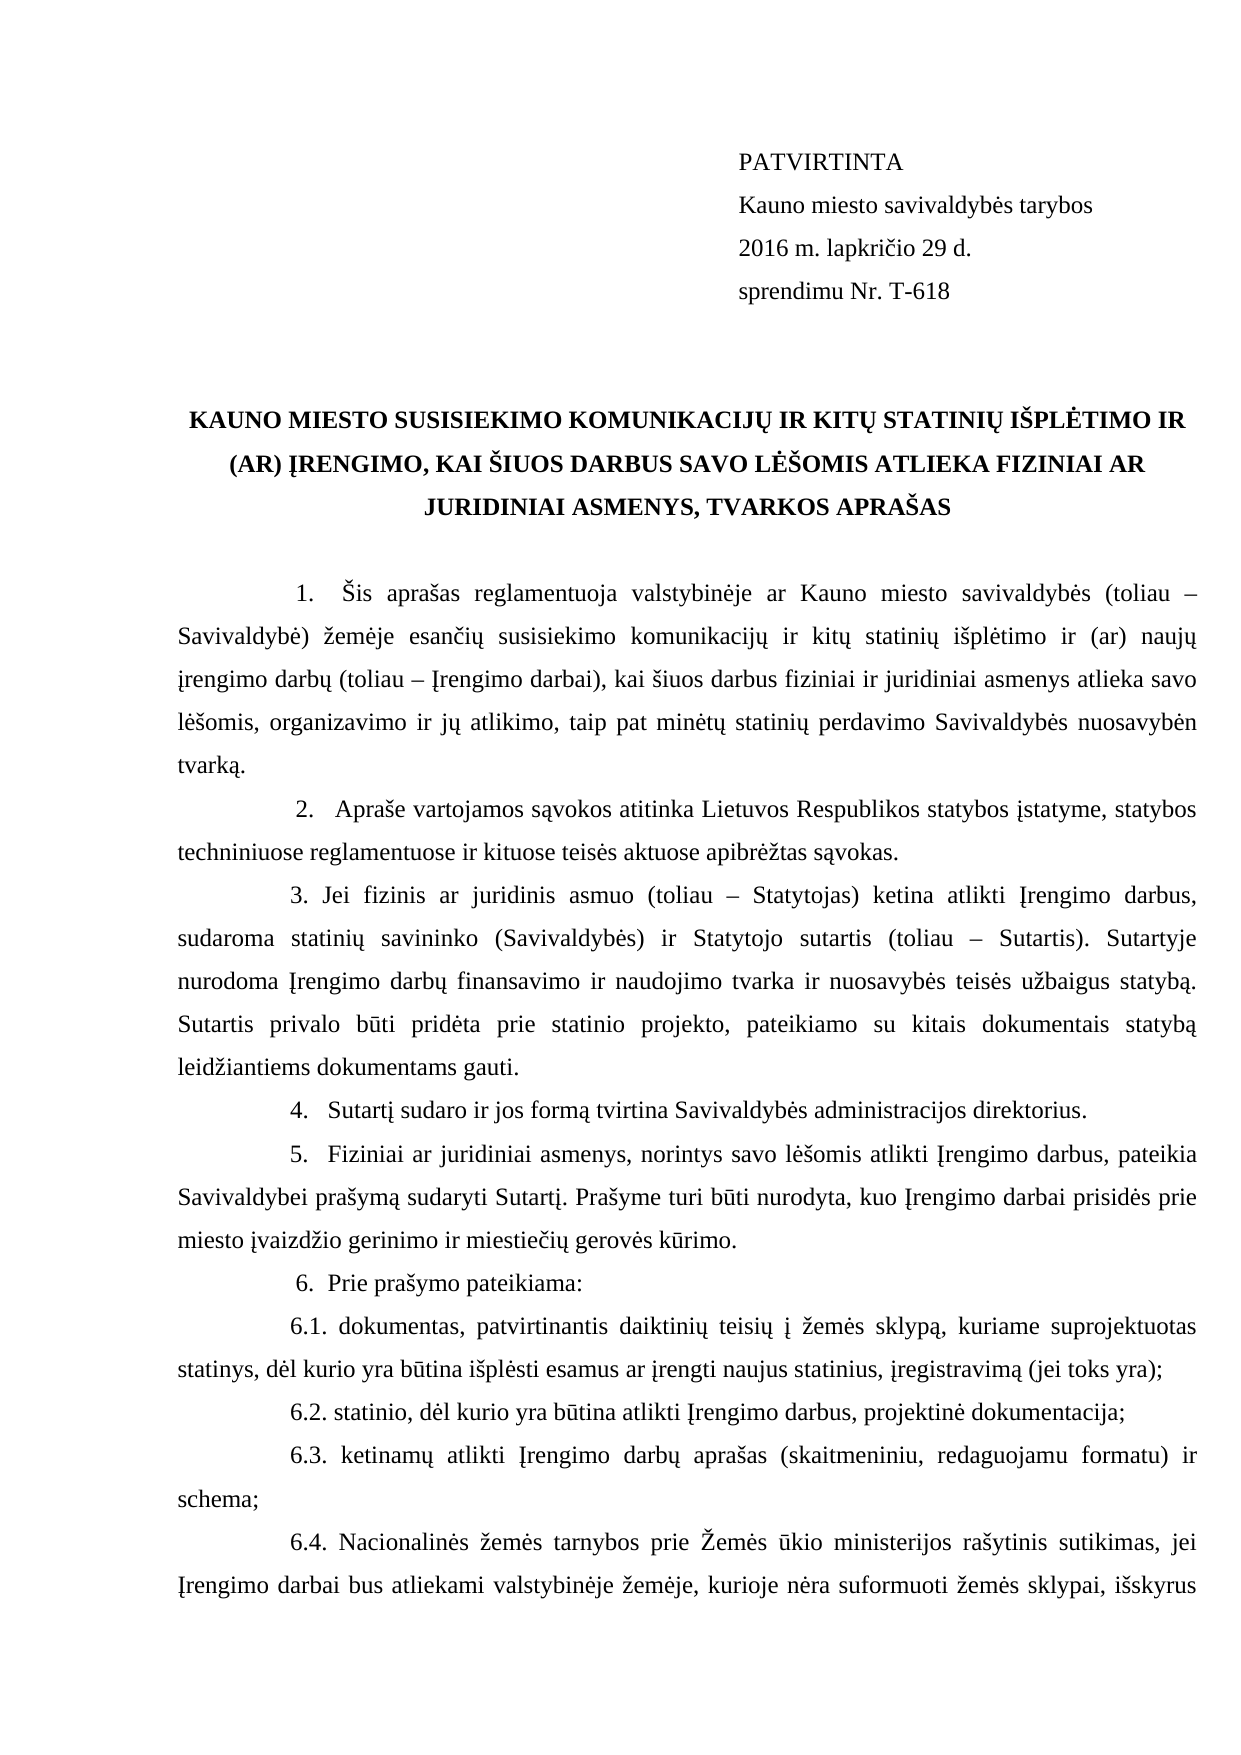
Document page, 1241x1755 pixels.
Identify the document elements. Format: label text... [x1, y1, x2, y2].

text PATVIRTINTA [738, 147, 1198, 176]
text 6. Prie prašymo pateikiama: [177, 1268, 1198, 1297]
text 4. Sutartį sudaro ir jos formą tvirtina Savivaldybės administracijos direktorius. [177, 1096, 1198, 1124]
text 3. Jei fizinis ar juridinis asmuo (toliau – Statytojas) ketina atlikti Įrengimo darbus, sudaroma statinių savininko (Savivaldybės) ir Statytojo sutartis (toliau – Sutartis). Sutartyje nurodoma Įrengimo darbų finansavimo ir naudojimo tvarka ir nuosavybės teisės užbaigus statybą. Sutartis privalo būti pridėta prie statinio projekto, pateikiamo su kitais dokumentais statybą leidžiantiems dokumentams gauti. [177, 880, 1198, 1081]
text 6.1. dokumentas, patvirtinantis daiktinių teisių į žemės sklypą, kuriame suprojektuotas statinys, dėl kurio yra būtina išplėsti esamus ar įrengti naujus statinius, įregistravimą (jei toks yra); [177, 1311, 1198, 1383]
text sprendimu Nr. T-618 [738, 276, 1198, 305]
text Kauno miesto savivaldybės tarybos [738, 190, 1198, 219]
text 6.4. Nacionalinės žemės tarnybos prie Žemės ūkio ministerijos rašytinis sutikimas, jei Įrengimo darbai bus atliekami valstybinėje žemėje, kurioje nėra suformuoti žemės sklypai, išskyrus [177, 1527, 1198, 1599]
text KAUNO MIESTO SUSISIEKIMO KOMUNIKACIJŲ IR KITŲ STATINIŲ IŠPLĖTIMO IR (AR) ĮRENGIMO, KAI ŠIUOS DARBUS SAVO LĖŠOMIS ATLIEKA FIZINIAI AR JURIDINIAI ASMENYS, TVARKOS APRAŠAS [177, 406, 1198, 521]
text 6.2. statinio, dėl kurio yra būtina atlikti Įrengimo darbus, projektinė dokumentacija; [177, 1397, 1198, 1426]
text 2. Apraše vartojamos sąvokos atitinka Lietuvos Respublikos statybos įstatyme, statybos techniniuose reglamentuose ir kituose teisės aktuose apibrėžtas sąvokas. [177, 794, 1198, 866]
text 5. Fiziniai ar juridiniai asmenys, norintys savo lėšomis atlikti Įrengimo darbus, pateikia Savivaldybei prašymą sudaryti Sutartį. Prašyme turi būti nurodyta, kuo Įrengimo darbai prisidės prie miesto įvaizdžio gerinimo ir miestiečių gerovės kūrimo. [177, 1139, 1198, 1254]
text 2016 m. lapkričio 29 d. [738, 233, 1198, 262]
text 6.3. ketinamų atlikti Įrengimo darbų aprašas (skaitmeniniu, redaguojamu formatu) ir schema; [177, 1441, 1198, 1512]
text 1. Šis aprašas reglamentuoja valstybinėje ar Kauno miesto savivaldybės (toliau – Savivaldybė) žemėje esančių susisiekimo komunikacijų ir kitų statinių išplėtimo ir (ar) naujų įrengimo darbų (toliau – Įrengimo darbai), kai šiuos darbus fiziniai ir juridiniai asmenys atlieka savo lėšomis, organizavimo ir jų atlikimo, taip pat minėtų statinių perdavimo Savivaldybės nuosavybėn tvarką. [177, 578, 1198, 779]
